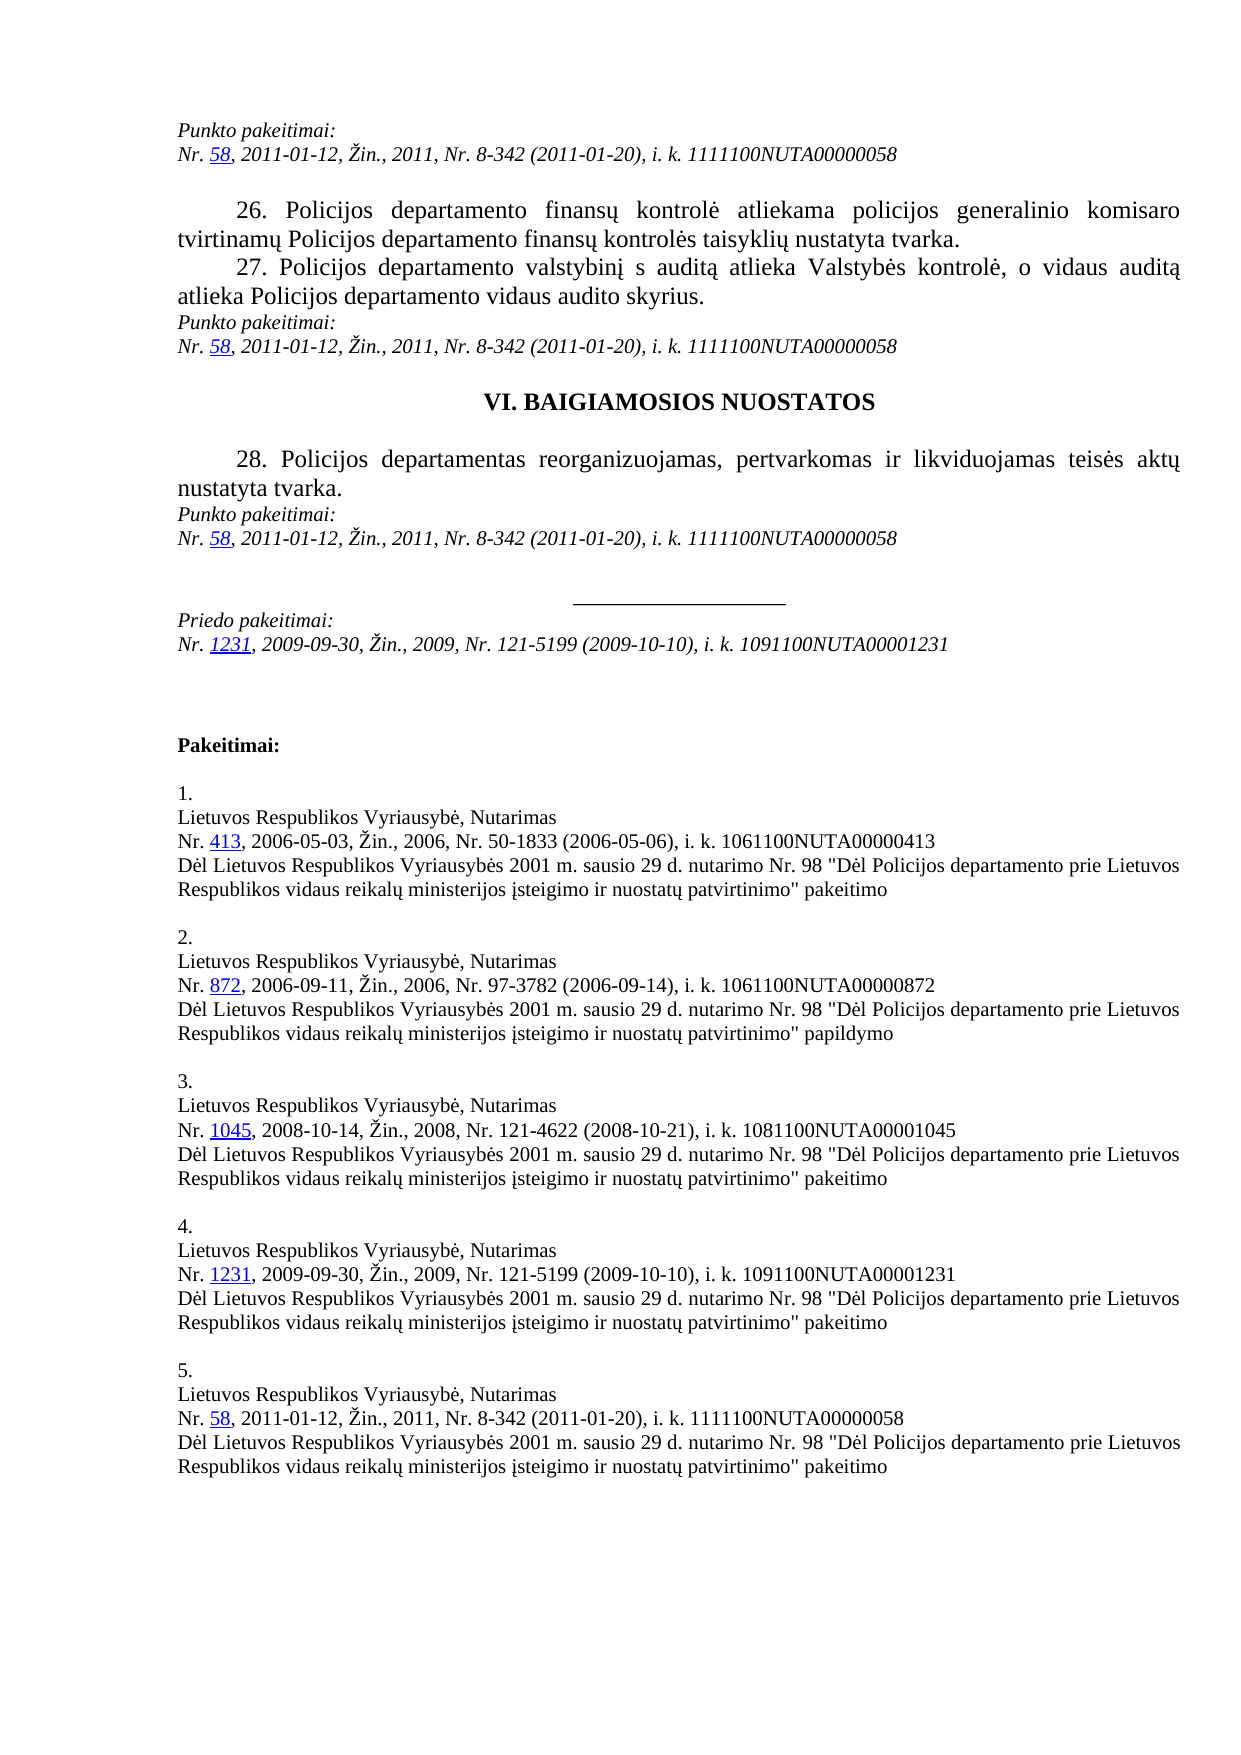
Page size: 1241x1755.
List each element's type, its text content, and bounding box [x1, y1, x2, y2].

text Nr. 1231, 2009-09-30, Žin., 2009, Nr. 121-5199 (2009-10-10), i. k. 1091100NUTA00001231 [177, 1262, 1181, 1286]
text Lietuvos Respublikos Vyriausybė, Nutarimas [177, 1093, 1181, 1117]
text 3. [177, 1069, 1181, 1093]
text Nr. 58, 2011-01-12, Žin., 2011, Nr. 8-342 (2011-01-20), i. k. 1111100NUTA00000058 [177, 526, 1181, 550]
text 2. [177, 925, 1181, 949]
text Nr. 1045, 2008-10-14, Žin., 2008, Nr. 121-4622 (2008-10-21), i. k. 1081100NUTA00001045 [177, 1117, 1181, 1142]
text Punkto pakeitimai: [177, 502, 1181, 526]
text Nr. 58, 2011-01-12, Žin., 2011, Nr. 8-342 (2011-01-20), i. k. 1111100NUTA00000058 [177, 142, 1181, 166]
text 26. Policijos departamento finansų kontrolė atliekama policijos generalinio komisaro tvirtinamų Policijos departamento finansų kontrolės taisyklių nustatyta tvarka. [177, 195, 1181, 252]
text Dėl Lietuvos Respublikos Vyriausybės 2001 m. sausio 29 d. nutarimo Nr. 98 "Dėl Policijos departamento prie Lietuvos Respublikos vidaus reikalų ministerijos įsteigimo ir nuostatų patvirtinimo" pakeitimo [177, 1142, 1181, 1190]
text Nr. 872, 2006-09-11, Žin., 2006, Nr. 97-3782 (2006-09-14), i. k. 1061100NUTA00000872 [177, 973, 1181, 997]
text Nr. 58, 2011-01-12, Žin., 2011, Nr. 8-342 (2011-01-20), i. k. 1111100NUTA00000058 [177, 1406, 1181, 1430]
text Pakeitimai: [177, 732, 1181, 757]
text Nr. 1231, 2009-09-30, Žin., 2009, Nr. 121-5199 (2009-10-10), i. k. 1091100NUTA00001231 [177, 632, 1181, 656]
text Punkto pakeitimai: [177, 310, 1181, 334]
text Lietuvos Respublikos Vyriausybė, Nutarimas [177, 1238, 1181, 1262]
text Lietuvos Respublikos Vyriausybė, Nutarimas [177, 949, 1181, 973]
text 4. [177, 1214, 1181, 1238]
text Dėl Lietuvos Respublikos Vyriausybės 2001 m. sausio 29 d. nutarimo Nr. 98 "Dėl Policijos departamento prie Lietuvos Respublikos vidaus reikalų ministerijos įsteigimo ir nuostatų patvirtinimo" pakeitimo [177, 853, 1181, 901]
text 5. [177, 1358, 1181, 1382]
text Punkto pakeitimai: [177, 118, 1181, 142]
text 28. Policijos departamentas reorganizuojamas, pertvarkomas ir likviduojamas teisės aktų nustatyta tvarka. [177, 444, 1181, 502]
text VI. BAIGIAMOSIOS NUOSTATOS [177, 387, 1181, 416]
text Lietuvos Respublikos Vyriausybė, Nutarimas [177, 1382, 1181, 1406]
text _________________ [177, 579, 1181, 607]
text Nr. 413, 2006-05-03, Žin., 2006, Nr. 50-1833 (2006-05-06), i. k. 1061100NUTA00000413 [177, 829, 1181, 853]
text Priedo pakeitimai: [177, 607, 1181, 632]
text 27. Policijos departamento valstybinį s auditą atlieka Valstybės kontrolė, o vidaus auditą atlieka Policijos departamento vidaus audito skyrius. [177, 252, 1181, 310]
text Dėl Lietuvos Respublikos Vyriausybės 2001 m. sausio 29 d. nutarimo Nr. 98 "Dėl Policijos departamento prie Lietuvos Respublikos vidaus reikalų ministerijos įsteigimo ir nuostatų patvirtinimo" pakeitimo [177, 1286, 1181, 1334]
text 1. [177, 781, 1181, 805]
text Dėl Lietuvos Respublikos Vyriausybės 2001 m. sausio 29 d. nutarimo Nr. 98 "Dėl Policijos departamento prie Lietuvos Respublikos vidaus reikalų ministerijos įsteigimo ir nuostatų patvirtinimo" pakeitimo [177, 1430, 1181, 1478]
text Dėl Lietuvos Respublikos Vyriausybės 2001 m. sausio 29 d. nutarimo Nr. 98 "Dėl Policijos departamento prie Lietuvos Respublikos vidaus reikalų ministerijos įsteigimo ir nuostatų patvirtinimo" papildymo [177, 997, 1181, 1045]
text Nr. 58, 2011-01-12, Žin., 2011, Nr. 8-342 (2011-01-20), i. k. 1111100NUTA00000058 [177, 334, 1181, 358]
text Lietuvos Respublikos Vyriausybė, Nutarimas [177, 805, 1181, 829]
